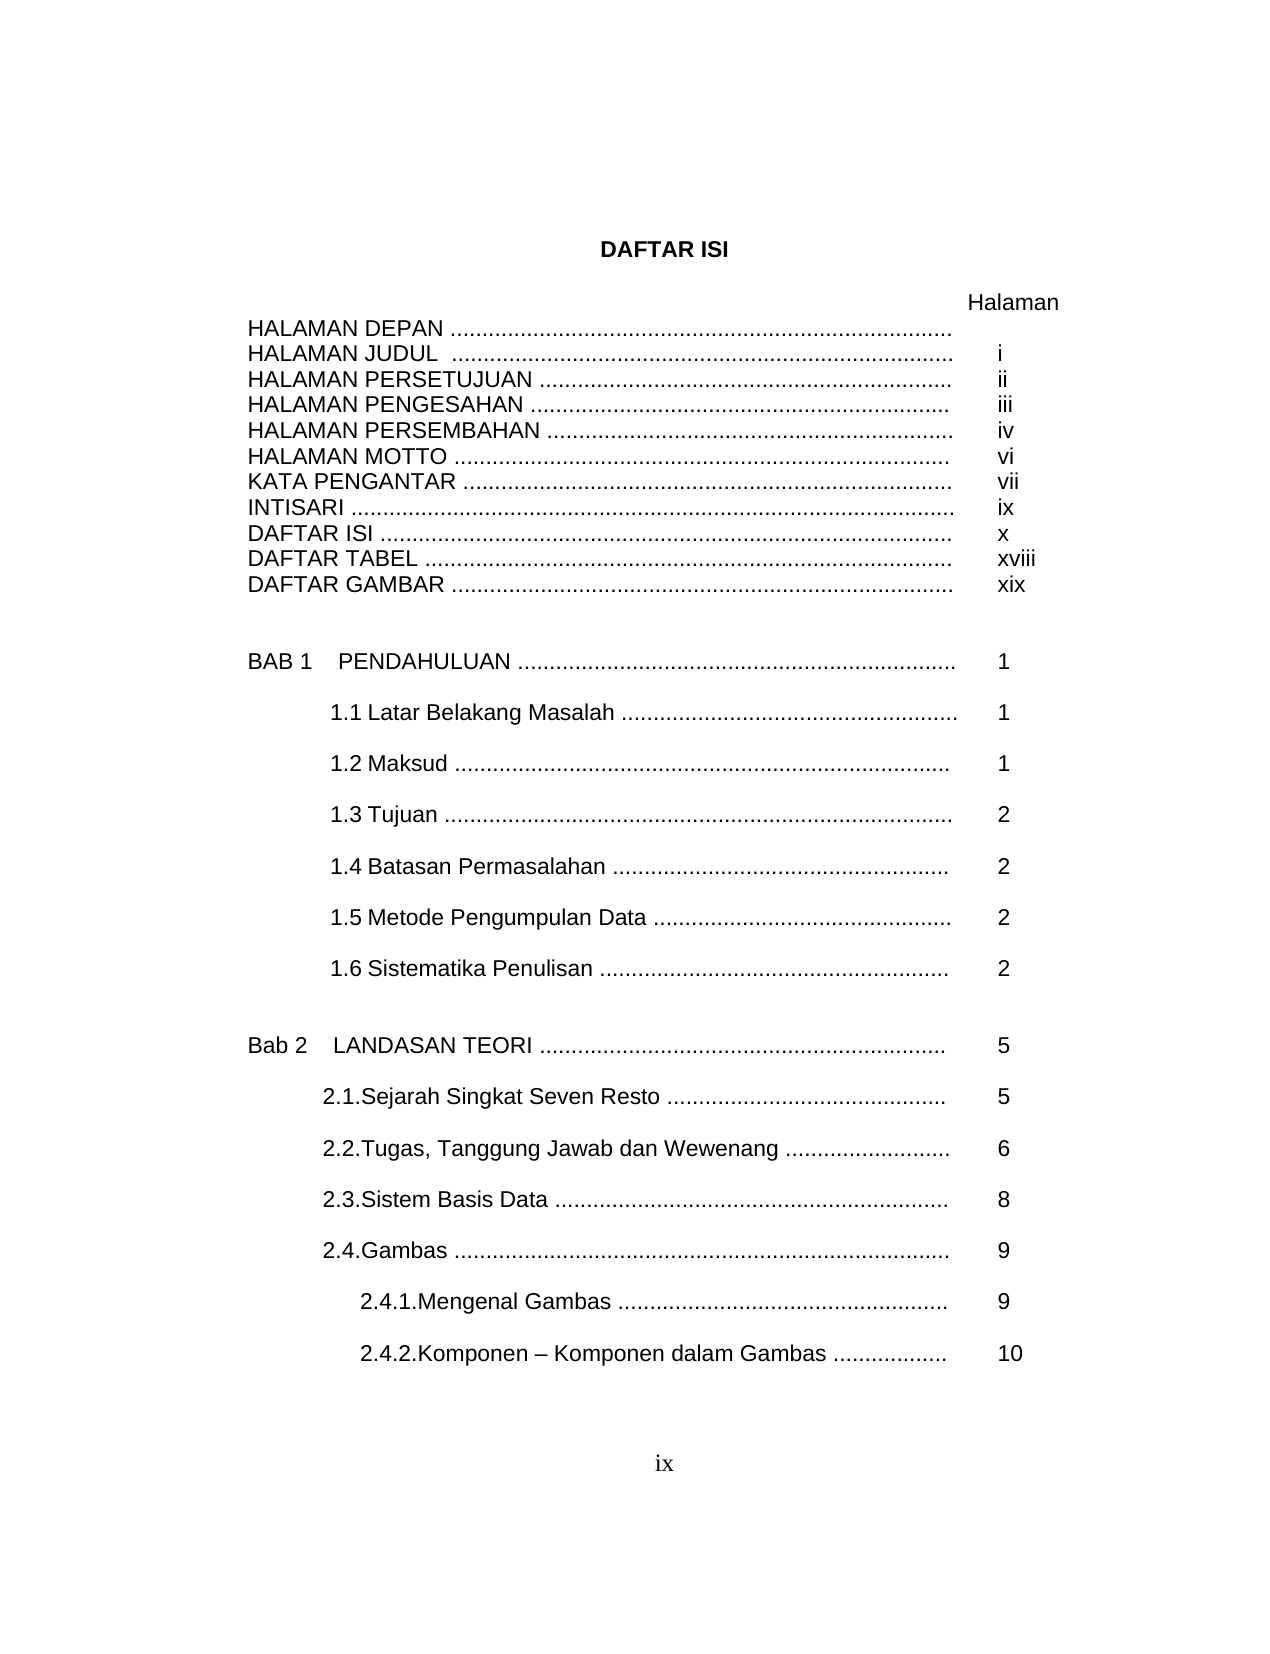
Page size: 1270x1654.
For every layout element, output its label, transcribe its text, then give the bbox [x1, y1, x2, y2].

table_cell ix [986, 495, 1061, 520]
table_cell vi [986, 443, 1061, 469]
table_cell xviii [986, 546, 1061, 571]
table_cell Bab 2 LANDASAN TEORI ................................................................ Sejarah Singkat Seven Resto ............................................ Tugas, Tanggung Jawab dan Wewenang .......................... Sistem Basis Data .............................................................. Gambas .............................................................................. Mengenal Gambas .................................................... Komponen – Komponen dalam Gambas .................. Mengenal Kontrol Gambas........................................ Basis Data MySQL ............................................................ Mengunakan MySQL ................................................. Perintah dalam Lingkungan MySQL.......................... Koneksi ke MySQL melalui Gambas ................................. Diagram Arus Data (DAD) ................................................. [236, 1033, 986, 1366]
table_cell DAFTAR TABEL ................................................................................... [236, 546, 986, 571]
table_cell DAFTAR GAMBAR ............................................................................... [236, 571, 986, 648]
table_cell 5 5 6 8 9 9 10 [986, 1033, 1061, 1366]
table_header HALAMAN DEPAN ............................................................................... [236, 315, 986, 341]
text DAFTAR ISI [236, 236, 1092, 262]
table_cell HALAMAN MOTTO .............................................................................. [236, 443, 986, 469]
table_cell INTISARI ............................................................................................... [236, 495, 986, 520]
table_cell DAFTAR ISI .......................................................................................... [236, 520, 986, 546]
table_cell iv [986, 418, 1061, 443]
table_cell xix [986, 571, 1061, 648]
table_cell i [986, 341, 1061, 366]
table_cell x [986, 520, 1061, 546]
table_cell KATA PENGANTAR ............................................................................. [236, 469, 986, 494]
table_cell 1 1 1 2 2 2 2 [986, 648, 1061, 1033]
table_cell HALAMAN PERSEMBAHAN ................................................................ [236, 418, 986, 443]
table_cell ii [986, 366, 1061, 392]
text Halaman [236, 289, 1092, 315]
table_header [986, 315, 1061, 341]
table_cell HALAMAN PENGESAHAN .................................................................. [236, 392, 986, 418]
table_cell HALAMAN JUDUL ............................................................................... [236, 341, 986, 366]
table_cell BAB 1 PENDAHULUAN ..................................................................... Latar Belakang Masalah ..................................................... Maksud .............................................................................. Tujuan ................................................................................ Batasan Permasalahan ..................................................... Metode Pengumpulan Data ............................................... Sistematika Penulisan ....................................................... [236, 648, 986, 1033]
table_cell iii [986, 392, 1061, 418]
table_cell HALAMAN PERSETUJUAN ................................................................. [236, 366, 986, 392]
table_cell vii [986, 469, 1061, 494]
